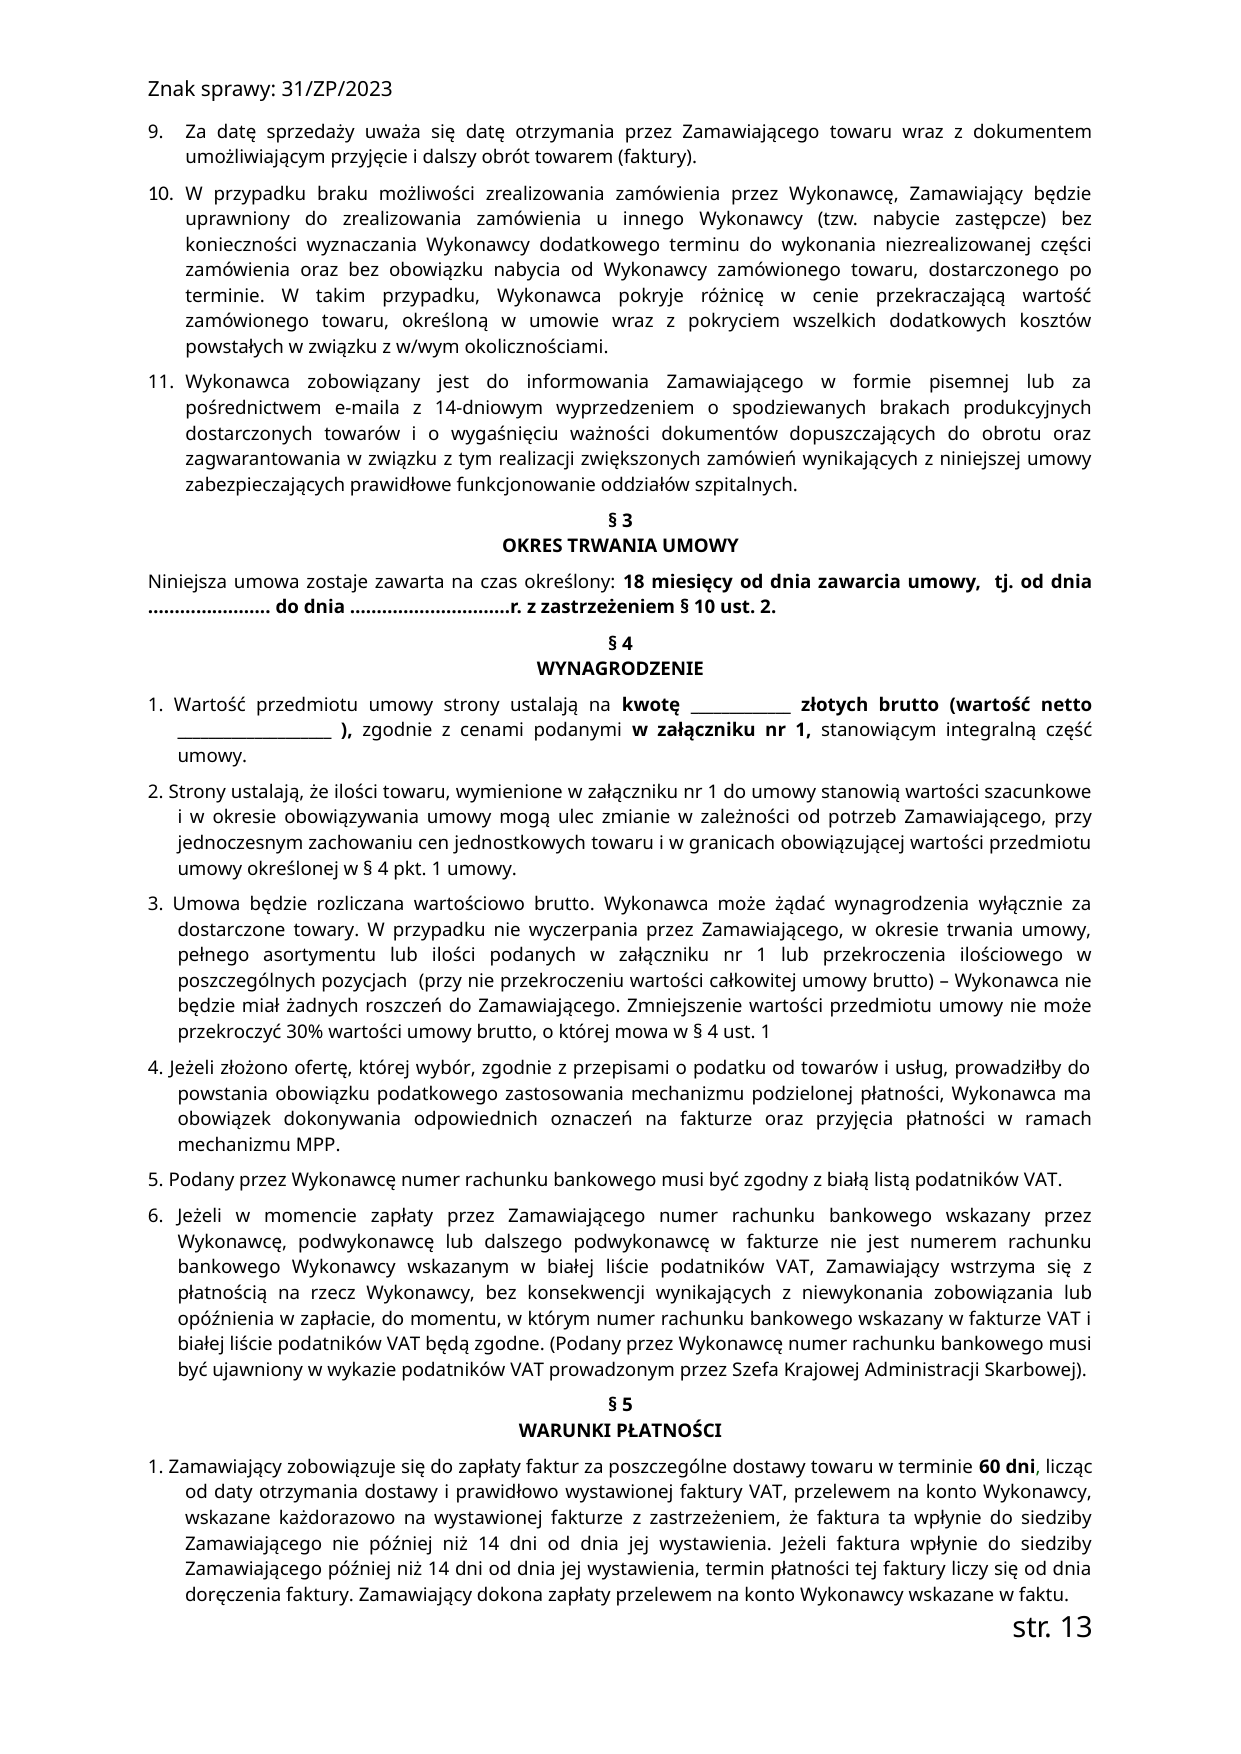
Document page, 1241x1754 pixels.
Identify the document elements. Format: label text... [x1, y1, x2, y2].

list Wykonawca zobowiązany jest do informowania Zamawiającego w formie pisemnej lub za pośrednictwem e-maila z 14-dniowym wyprzedzeniem o spodziewanych brakach produkcyjnych dostarczonych towarów i o wygaśnięciu ważności dokumentów dopuszczających do obrotu oraz zagwarantowania w związku z tym realizacji zwiększonych zamówień wynikających z niniejszej umowy zabezpieczających prawidłowe funkcjonowanie oddziałów szpitalnych. [148, 369, 1093, 496]
list Za datę sprzedaży uważa się datę otrzymania przez Zamawiającego towaru wraz z dokumentem umożliwiającym przyjęcie i dalszy obrót towarem (faktury). [148, 118, 1093, 169]
text 1. Wartość przedmiotu umowy strony ustalają na kwotę _____________ złotych brutto (wartość netto ____________________ ), zgodnie z cenami podanymi w załączniku nr 1, stanowiącym integralną część umowy. [148, 691, 1093, 768]
text 3. Umowa będzie rozliczana wartościowo brutto. Wykonawca może żądać wynagrodzenia wyłącznie za dostarczone towary. W przypadku nie wyczerpania przez Zamawiającego, w okresie trwania umowy, pełnego asortymentu lub ilości podanych w załączniku nr 1 lub przekroczenia ilościowego w poszczególnych pozycjach (przy nie przekroczeniu wartości całkowitej umowy brutto) – Wykonawca nie będzie miał żadnych roszczeń do Zamawiającego. Zmniejszenie wartości przedmiotu umowy nie może przekroczyć 30% wartości umowy brutto, o której mowa w § 4 ust. 1 [148, 891, 1093, 1044]
text Niniejsza umowa zostaje zawarta na czas określony: 18 miesięcy od dnia zawarcia umowy, tj. od dnia ………………….. do dnia …………………………r. z zastrzeżeniem § 10 ust. 2. [148, 568, 1093, 619]
text OKRES TRWANIA UMOWY [148, 532, 1093, 558]
text 6. Jeżeli w momencie zapłaty przez Zamawiającego numer rachunku bankowego wskazany przez Wykonawcę, podwykonawcę lub dalszego podwykonawcę w fakturze nie jest numerem rachunku bankowego Wykonawcy wskazanym w białej liście podatników VAT, Zamawiający wstrzyma się z płatnością na rzecz Wykonawcy, bez konsekwencji wynikających z niewykonania zobowiązania lub opóźnienia w zapłacie, do momentu, w którym numer rachunku bankowego wskazany w fakturze VAT i białej liście podatników VAT będą zgodne. (Podany przez Wykonawcę numer rachunku bankowego musi być ujawniony w wykazie podatników VAT prowadzonym przez Szefa Krajowej Administracji Skarbowej). [148, 1203, 1093, 1381]
text 2. Strony ustalają, że ilości towaru, wymienione w załączniku nr 1 do umowy stanowią wartości szacunkowe i w okresie obowiązywania umowy mogą ulec zmianie w zależności od potrzeb Zamawiającego, przy jednoczesnym zachowaniu cen jednostkowych towaru i w granicach obowiązującej wartości przedmiotu umowy określonej w § 4 pkt. 1 umowy. [148, 778, 1093, 880]
text 1. Zamawiający zobowiązuje się do zapłaty faktur za poszczególne dostawy towaru w terminie 60 dni, licząc od daty otrzymania dostawy i prawidłowo wystawionej faktury VAT, przelewem na konto Wykonawcy, wskazane każdorazowo na wystawionej fakturze z zastrzeżeniem, że faktura ta wpłynie do siedziby Zamawiającego nie później niż 14 dni od dnia jej wystawienia. Jeżeli faktura wpłynie do siedziby Zamawiającego później niż 14 dni od dnia jej wystawienia, termin płatności tej faktury liczy się od dnia doręczenia faktury. Zamawiający dokona zapłaty przelewem na konto Wykonawcy wskazane w faktu. [148, 1453, 1093, 1606]
text WARUNKI PŁATNOŚCI [148, 1417, 1093, 1443]
text 4. Jeżeli złożono ofertę, której wybór, zgodnie z przepisami o podatku od towarów i usług, prowadziłby do powstania obowiązku podatkowego zastosowania mechanizmu podzielonej płatności, Wykonawca ma obowiązek dokonywania odpowiednich oznaczeń na fakturze oraz przyjęcia płatności w ramach mechanizmu MPP. [148, 1054, 1093, 1156]
list W przypadku braku możliwości zrealizowania zamówienia przez Wykonawcę, Zamawiający będzie uprawniony do zrealizowania zamówienia u innego Wykonawcy (tzw. nabycie zastępcze) bez konieczności wyznaczania Wykonawcy dodatkowego terminu do wykonania niezrealizowanej części zamówienia oraz bez obowiązku nabycia od Wykonawcy zamówionego towaru, dostarczonego po terminie. W takim przypadku, Wykonawca pokryje różnicę w cenie przekraczającą wartość zamówionego towaru, określoną w umowie wraz z pokryciem wszelkich dodatkowych kosztów powstałych w związku z w/wym okolicznościami. [148, 180, 1093, 358]
text § 3 [148, 507, 1093, 532]
text § 4 [148, 630, 1093, 655]
text § 5 [148, 1392, 1093, 1417]
text WYNAGRODZENIE [148, 655, 1093, 681]
text 5. Podany przez Wykonawcę numer rachunku bankowego musi być zgodny z białą listą podatników VAT. [148, 1167, 1093, 1192]
